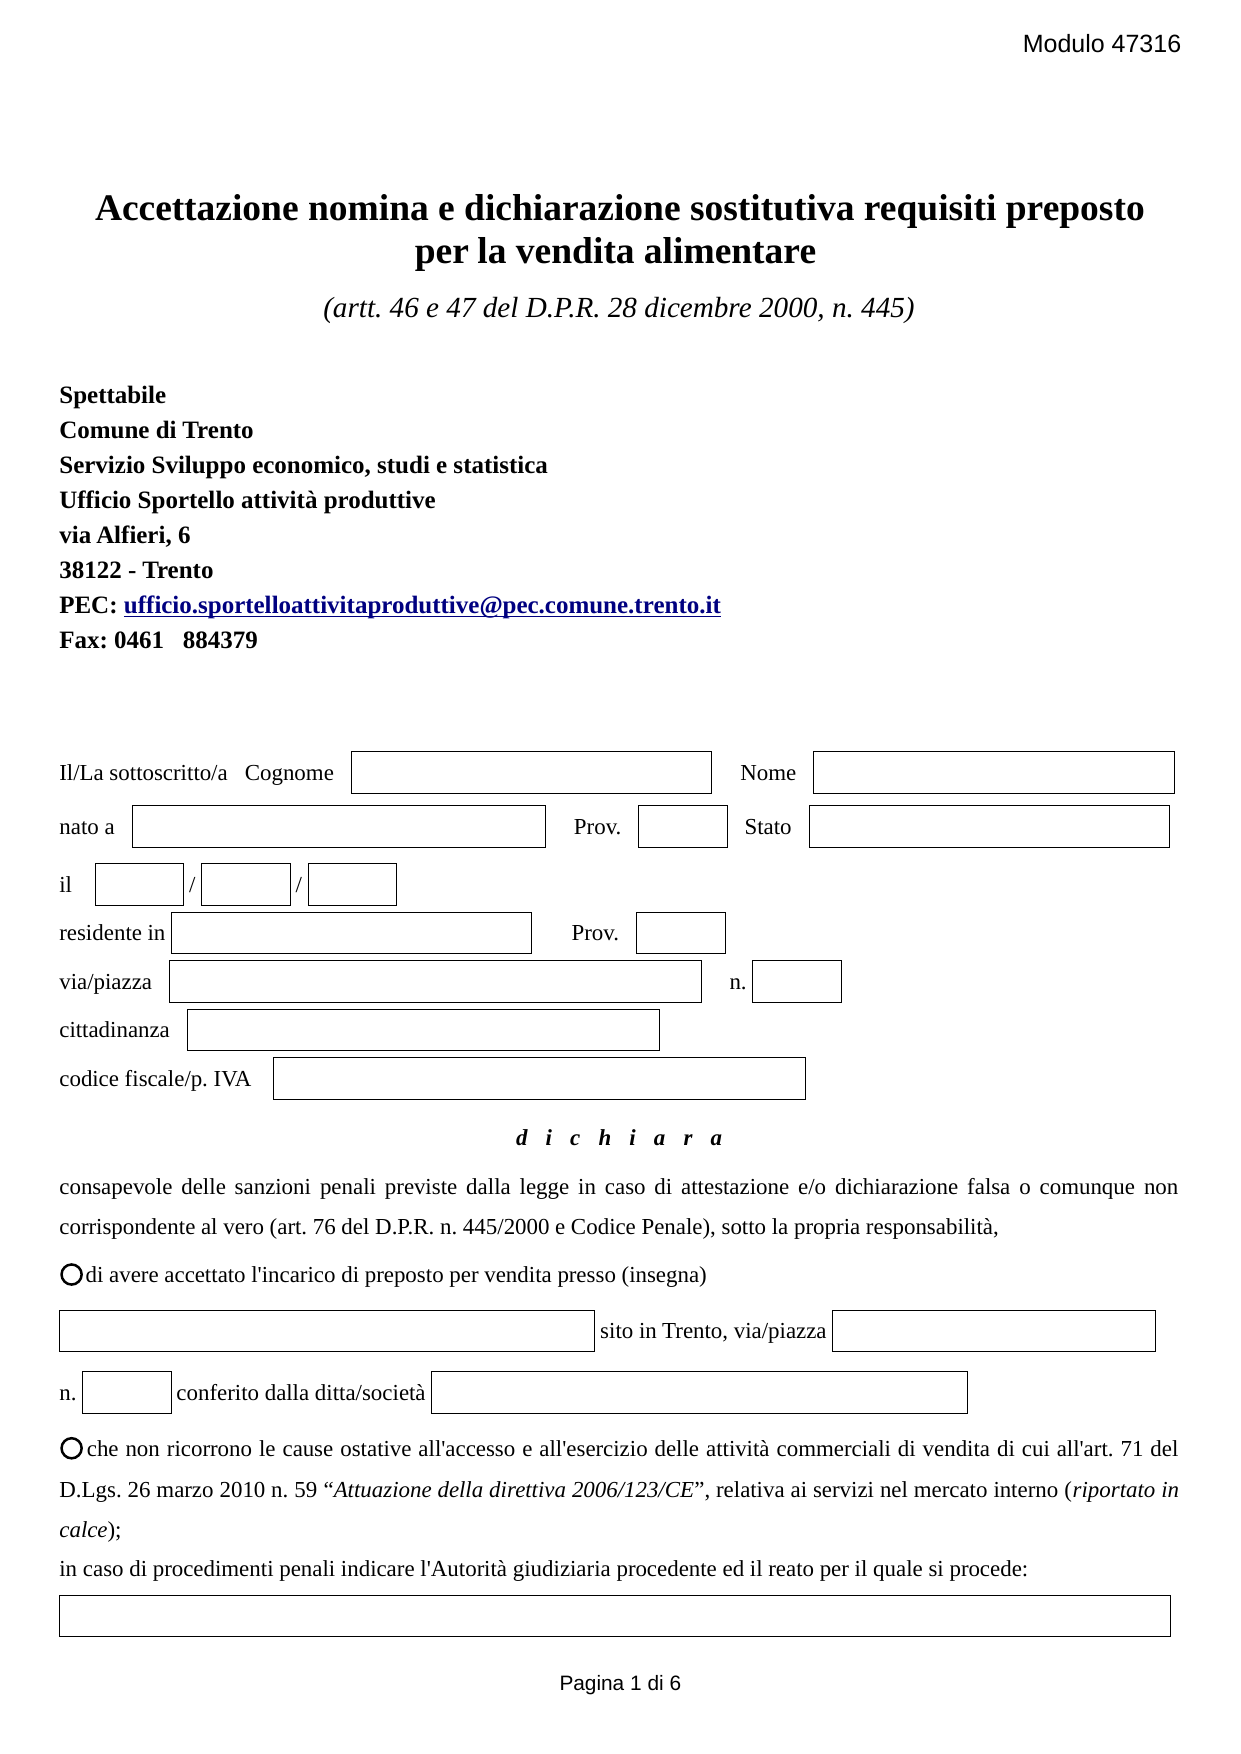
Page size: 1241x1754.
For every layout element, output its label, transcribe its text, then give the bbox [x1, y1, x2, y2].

text il [59, 863, 95, 905]
list n. [59, 1371, 82, 1413]
list sito in Trento, via/piazza [595, 1310, 832, 1351]
list [968, 1371, 1181, 1413]
text Servizio Sviluppo economico, studi e statistica [59, 451, 1181, 479]
text via/piazza [59, 960, 169, 1002]
text PEC: ufficio.sportelloattivitaproduttive@pec.comune.trento.it [59, 591, 1181, 619]
text Stato [728, 805, 809, 847]
text cittadinanza [59, 1009, 187, 1050]
list in caso di procedimenti penali indicare l'Autorità giudiziaria procedente ed il reato per il quale si procede: [59, 1555, 1181, 1582]
text Fax: 0461 884379 [59, 626, 1181, 654]
text [660, 1009, 1181, 1050]
text Nome [712, 751, 813, 793]
text Il/La sottoscritto/a Cognome [59, 751, 351, 793]
text Spettabile [59, 381, 1181, 409]
text residente in [59, 912, 171, 953]
text / [184, 863, 201, 905]
subtitle per la vendita alimentare [59, 229, 1181, 272]
text [842, 960, 1181, 1002]
subtitle (artt. 46 e 47 del D.P.R. 28 dicembre 2000, n. 445) [59, 290, 1181, 323]
text via Alfieri, 6 [59, 521, 1181, 549]
text [1170, 805, 1181, 847]
text / [291, 863, 308, 905]
text [726, 912, 1181, 953]
text n. [702, 960, 752, 1002]
text consapevole delle sanzioni penali previste dalla legge in caso di attestazione e/o dichiarazione falsa o comunque non corrispondente al vero (art. 76 del D.P.R. n. 445/2000 e Codice Penale), sotto la propria responsabilità, [59, 1173, 1181, 1239]
text d i c h i a r a [59, 1124, 1181, 1151]
text Comune di Trento [59, 416, 1181, 444]
text 38122 - Trento [59, 556, 1181, 584]
text Prov. [532, 912, 636, 953]
text [397, 863, 1181, 905]
text codice fiscale/p. IVA [59, 1057, 273, 1099]
list [1156, 1310, 1181, 1351]
text nato a [59, 805, 132, 847]
list di avere accettato l'incarico di preposto per vendita presso (insegna) [80, 1259, 1181, 1289]
text [806, 1057, 1181, 1099]
text Prov. [546, 805, 638, 847]
text Ufficio Sportello attività produttive [59, 486, 1181, 514]
title Accettazione nomina e dichiarazione sostitutiva requisiti preposto [59, 186, 1181, 229]
list conferito dalla ditta/società [172, 1371, 431, 1413]
list che non ricorrono le cause ostative all'accesso e all'esercizio delle attività commerciali di vendita di cui all'art. 71 del D.Lgs. 26 marzo 2010 n. 59 “Attuazione della direttiva 2006/123/CE”, relativa ai servizi nel mercato interno (riportato in calce); [59, 1433, 1181, 1542]
